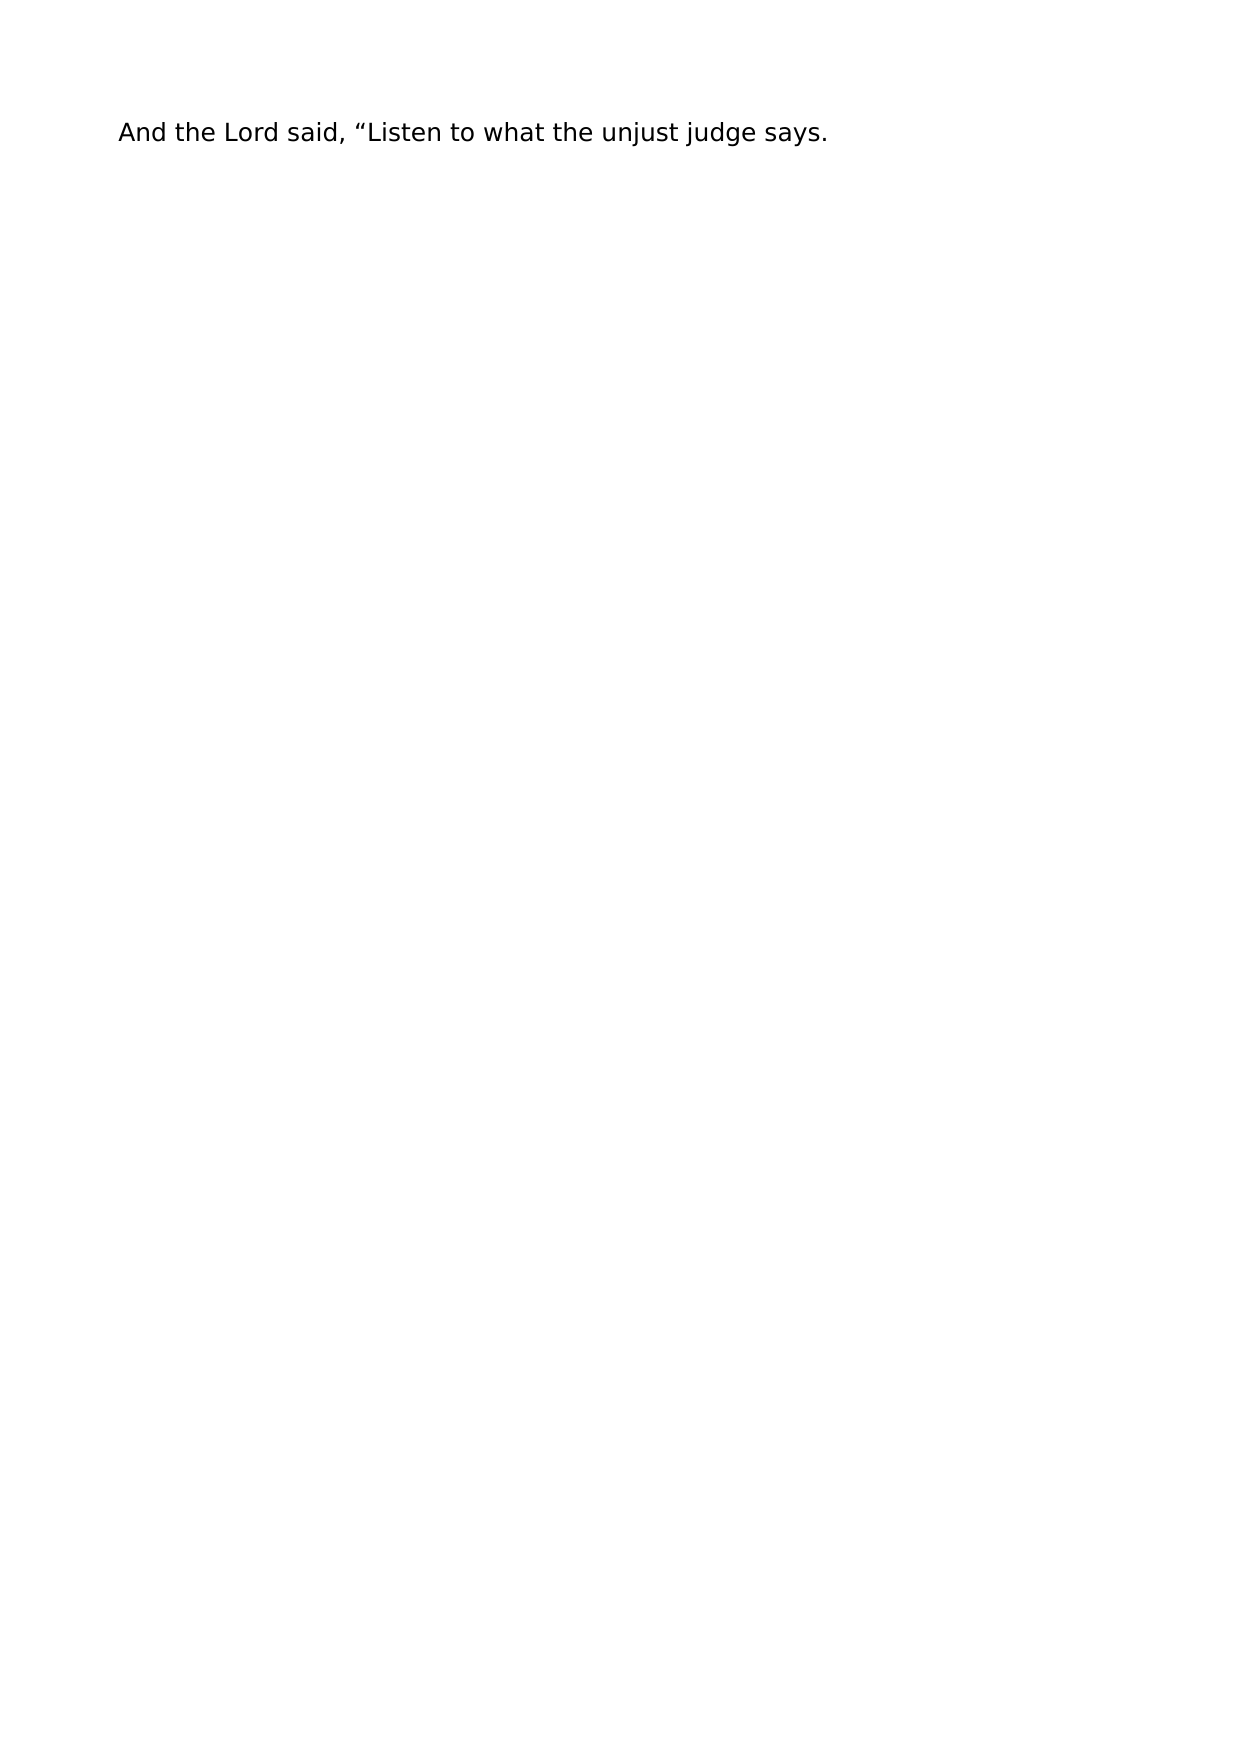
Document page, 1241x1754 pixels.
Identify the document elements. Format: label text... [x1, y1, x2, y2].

text And the Lord said, “Listen to what the unjust judge says. [118, 118, 1122, 147]
